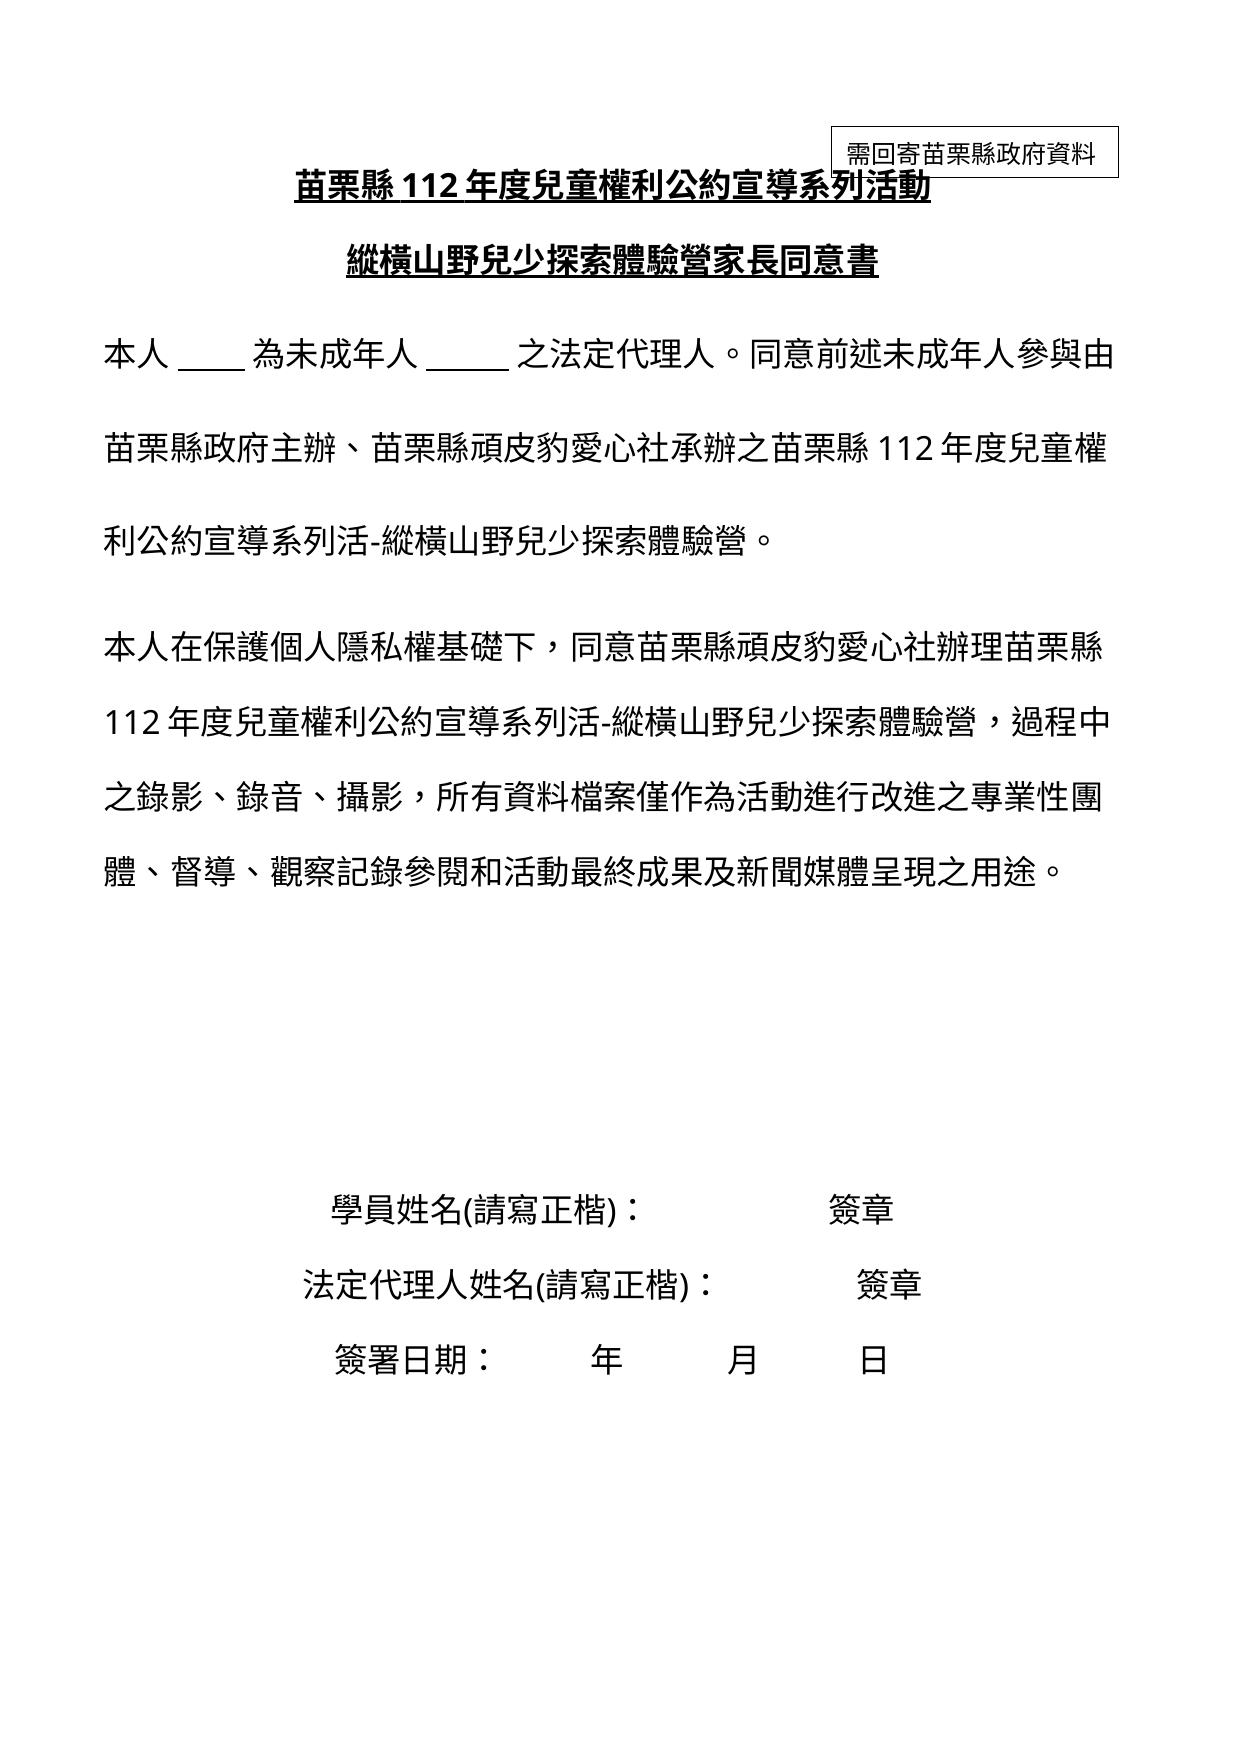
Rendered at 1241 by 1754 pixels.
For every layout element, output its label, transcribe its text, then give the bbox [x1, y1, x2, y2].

text 學員姓名(請寫正楷)： 簽章 [103, 1170, 1122, 1245]
text 本人在保護個人隱私權基礎下，同意苗栗縣頑皮豹愛心社辦理苗栗縣112年度兒童權利公約宣導系列活-縱橫山野兒少探索體驗營，過程中之錄影、錄音、攝影，所有資料檔案僅作為活動進行改進之專業性團體、督導、觀察記錄參閱和活動最終成果及新聞媒體呈現之用途。 [103, 608, 1122, 908]
text 需回寄苗栗縣政府資料 [846, 134, 1104, 146]
text 簽署日期： 年 月 日 [103, 1320, 1122, 1395]
text 縱橫山野兒少探索體驗營家長同意書 [103, 221, 1122, 296]
text 苗栗縣112年度兒童權利公約宣導系列活動 [103, 146, 1122, 221]
text 本人 為未成年人 之法定代理人。同意前述未成年人參與由苗栗縣政府主辦、苗栗縣頑皮豹愛心社承辦之苗栗縣112年度兒童權利公約宣導系列活-縱橫山野兒少探索體驗營。 [103, 314, 1122, 577]
text 法定代理人姓名(請寫正楷)： 簽章 [103, 1245, 1122, 1320]
